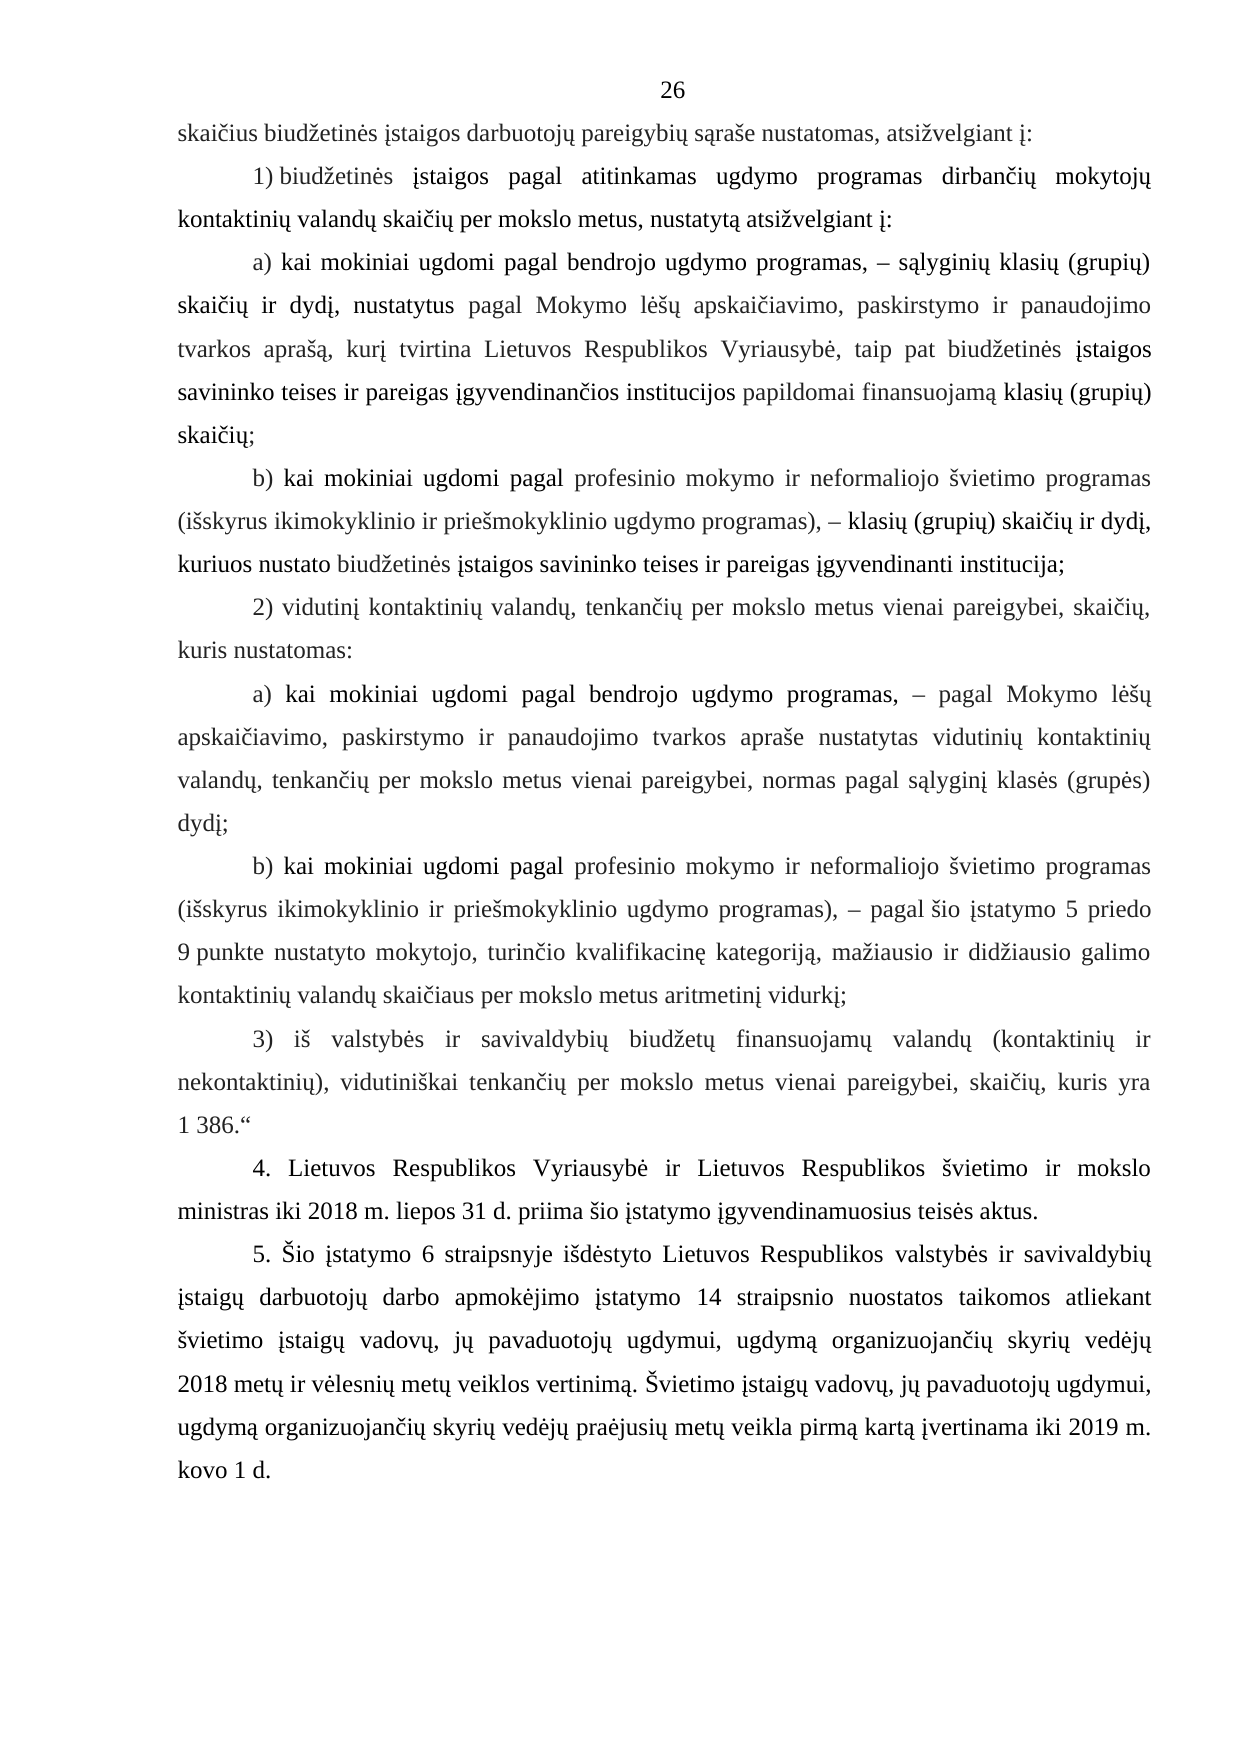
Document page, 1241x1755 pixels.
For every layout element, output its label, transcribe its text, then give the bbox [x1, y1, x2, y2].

text 3) iš valstybės ir savivaldybių biudžetų finansuojamų valandų (kontaktinių ir nekontaktinių), vidutiniškai tenkančių per mokslo metus vienai pareigybei, skaičių, kuris yra 1 386.“ [177, 1024, 1152, 1139]
text b) kai mokiniai ugdomi pagal profesinio mokymo ir neformaliojo švietimo programas (išskyrus ikimokyklinio ir priešmokyklinio ugdymo programas), – klasių (grupių) skaičių ir dydį, kuriuos nustato biudžetinės įstaigos savininko teises ir pareigas įgyvendinanti institucija; [177, 463, 1152, 578]
text 5. Šio įstatymo 6 straipsnyje išdėstyto Lietuvos Respublikos valstybės ir savivaldybių įstaigų darbuotojų darbo apmokėjimo įstatymo 14 straipsnio nuostatos taikomos atliekant švietimo įstaigų vadovų, jų pavaduotojų ugdymui, ugdymą organizuojančių skyrių vedėjų 2018 metų ir vėlesnių metų veiklos vertinimą. Švietimo įstaigų vadovų, jų pavaduotojų ugdymui, ugdymą organizuojančių skyrių vedėjų praėjusių metų veikla pirmą kartą įvertinama iki 2019 m. kovo 1 d. [177, 1239, 1152, 1484]
text b) kai mokiniai ugdomi pagal profesinio mokymo ir neformaliojo švietimo programas (išskyrus ikimokyklinio ir priešmokyklinio ugdymo programas), – pagal šio įstatymo 5 priedo 9 punkte nustatyto mokytojo, turinčio kvalifikacinę kategoriją, mažiausio ir didžiausio galimo kontaktinių valandų skaičiaus per mokslo metus aritmetinį vidurkį; [177, 851, 1152, 1009]
text skaičius biudžetinės įstaigos darbuotojų pareigybių sąraše nustatomas, atsižvelgiant į: [177, 118, 1152, 147]
text 2) vidutinį kontaktinių valandų, tenkančių per mokslo metus vienai pareigybei, skaičių, kuris nustatomas: [177, 592, 1152, 664]
text 1) biudžetinės įstaigos pagal atitinkamas ugdymo programas dirbančių mokytojų kontaktinių valandų skaičių per mokslo metus, nustatytą atsižvelgiant į: [177, 161, 1152, 233]
text a) kai mokiniai ugdomi pagal bendrojo ugdymo programas, – sąlyginių klasių (grupių) skaičių ir dydį, nustatytus pagal Mokymo lėšų apskaičiavimo, paskirstymo ir panaudojimo tvarkos aprašą, kurį tvirtina Lietuvos Respublikos Vyriausybė, taip pat biudžetinės įstaigos savininko teises ir pareigas įgyvendinančios institucijos papildomai finansuojamą klasių (grupių) skaičių; [177, 247, 1152, 449]
text 4. Lietuvos Respublikos Vyriausybė ir Lietuvos Respublikos švietimo ir mokslo ministras iki 2018 m. liepos 31 d. priima šio įstatymo įgyvendinamuosius teisės aktus. [177, 1153, 1152, 1225]
text a) kai mokiniai ugdomi pagal bendrojo ugdymo programas, – pagal Mokymo lėšų apskaičiavimo, paskirstymo ir panaudojimo tvarkos apraše nustatytas vidutinių kontaktinių valandų, tenkančių per mokslo metus vienai pareigybei, normas pagal sąlyginį klasės (grupės) dydį; [177, 679, 1152, 837]
